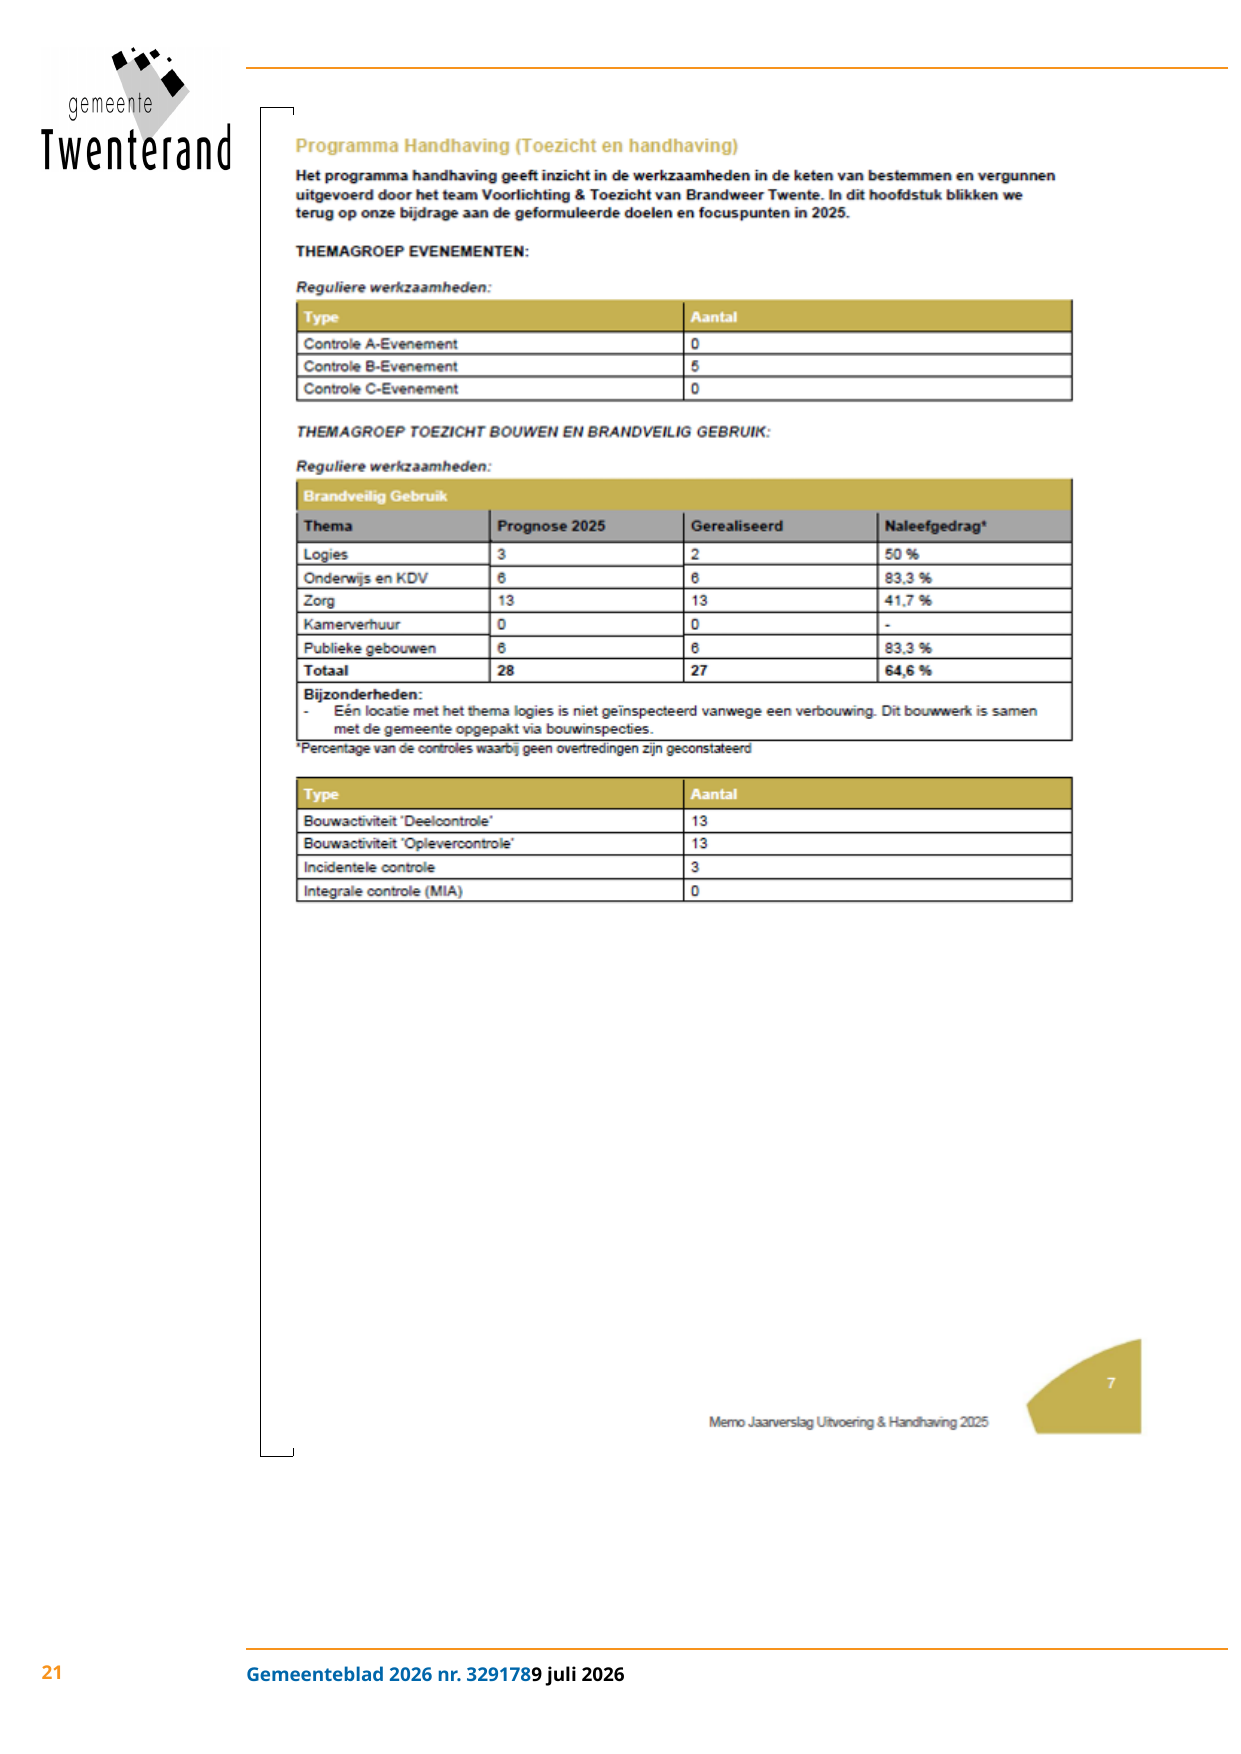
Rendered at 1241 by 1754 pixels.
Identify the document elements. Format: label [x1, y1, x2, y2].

picture [268, 115, 1155, 1448]
picture [41, 47, 231, 172]
